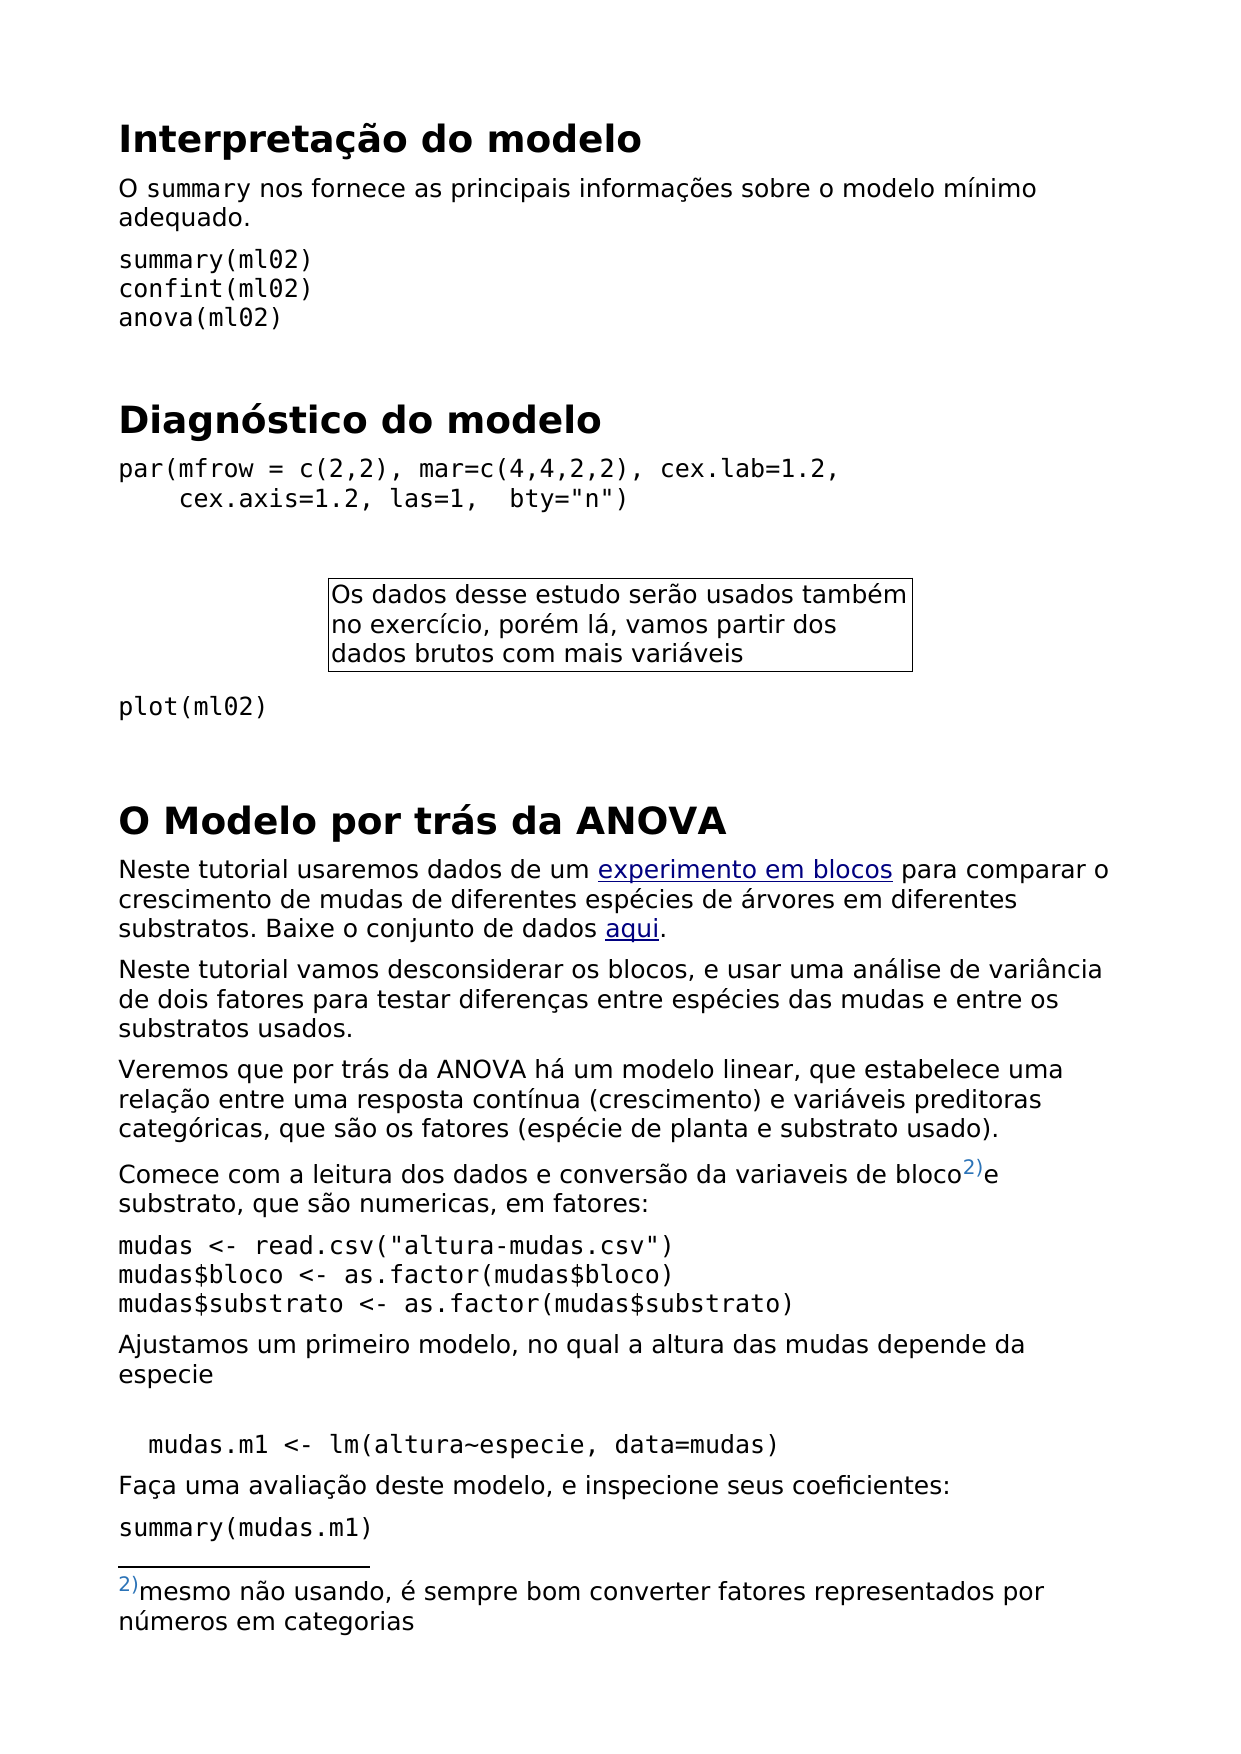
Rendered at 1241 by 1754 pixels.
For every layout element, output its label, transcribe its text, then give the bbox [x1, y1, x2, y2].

text par(mfrow = c(2,2), mar=c(4,4,2,2), cex.lab=1.2, cex.axis=1.2, las=1, bty="n") plot(ml02) [118, 455, 1122, 721]
text Faça uma avaliação deste modelo, e inspecione seus coeficientes: [118, 1472, 1122, 1501]
text Veremos que por trás da ANOVA há um modelo linear, que estabelece uma relação entre uma resposta contínua (crescimento) e variáveis preditoras categóricas, que são os fatores (espécie de planta e substrato usado). [118, 1056, 1122, 1143]
text mudas <- read.csv("altura-mudas.csv") mudas$bloco <- as.factor(mudas$bloco) mudas$substrato <- as.factor(mudas$substrato) [118, 1231, 1122, 1319]
text summary(ml02) confint(ml02) anova(ml02) [118, 245, 1122, 362]
text mesmo não usando, é sempre bom converter fatores representados por números em categorias [118, 1573, 1122, 1636]
text Neste tutorial vamos desconsiderar os blocos, e usar uma análise de variância de dois fatores para testar diferenças entre espécies das mudas e entre os substratos usados. [118, 956, 1122, 1043]
subtitle Interpretação do modelo [118, 118, 1122, 162]
text summary(mudas.m1) [118, 1513, 1122, 1542]
text O summary nos fornece as principais informações sobre o modelo mínimo adequado. [118, 174, 1122, 233]
table_header Os dados desse estudo serão usados também no exercício, porém lá, vamos partir dos dados brutos com mais variáveis [329, 579, 912, 671]
text Ajustamos um primeiro modelo, no qual a altura das mudas depende da especie [118, 1331, 1122, 1389]
subtitle Diagnóstico do modelo [118, 398, 1122, 442]
text Comece com a leitura dos dados e conversão da variaveis de blocoe substrato, que são numericas, em fatores: [118, 1156, 1122, 1219]
text mudas.m1 <- lm(altura~especie, data=mudas) [118, 1401, 1122, 1460]
text Neste tutorial usaremos dados de um experimento em blocos para comparar o crescimento de mudas de diferentes espécies de árvores em diferentes substratos. Baixe o conjunto de dados aqui. [118, 856, 1122, 943]
subtitle O Modelo por trás da ANOVA [118, 799, 1122, 843]
